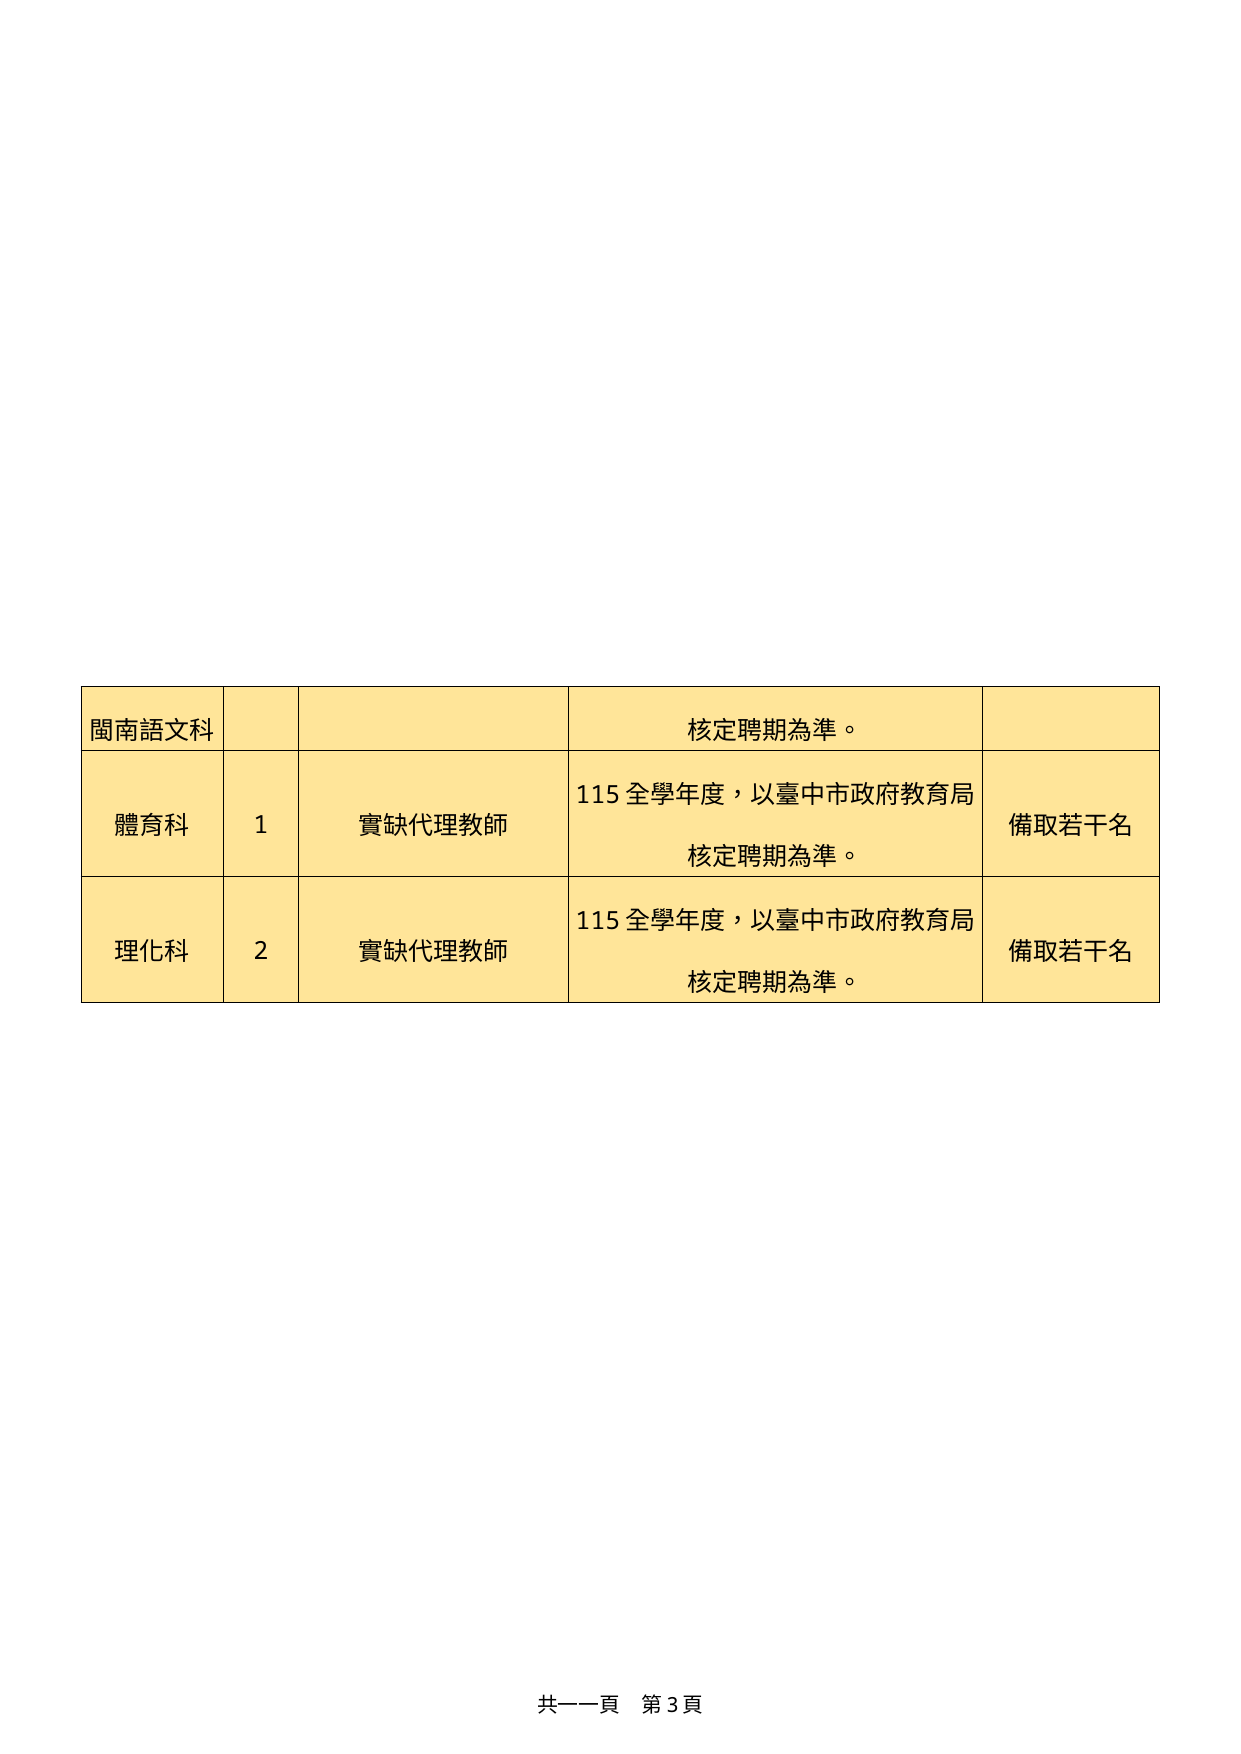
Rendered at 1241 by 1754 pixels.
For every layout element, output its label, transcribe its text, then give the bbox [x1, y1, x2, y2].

table_cell 備取若干名 [983, 751, 1159, 876]
table_cell 實缺代理教師 [299, 751, 568, 876]
table_cell [299, 687, 568, 750]
table_cell 閩南語文科 [82, 687, 223, 750]
table_cell 核定聘期為準。 [569, 687, 982, 750]
table_cell 理化科 [82, 877, 223, 1002]
table_cell 實缺代理教師 [299, 877, 568, 1002]
table_cell 115全學年度，以臺中市政府教育局核定聘期為準。 [569, 877, 982, 1002]
table_cell 115全學年度，以臺中市政府教育局核定聘期為準。 [569, 751, 982, 876]
table_cell 1 [224, 751, 298, 876]
table_cell [983, 687, 1159, 750]
table_cell 備取若干名 [983, 877, 1159, 1002]
table_cell [224, 687, 298, 750]
table_cell 2 [224, 877, 298, 1002]
table_cell 體育科 [82, 751, 223, 876]
